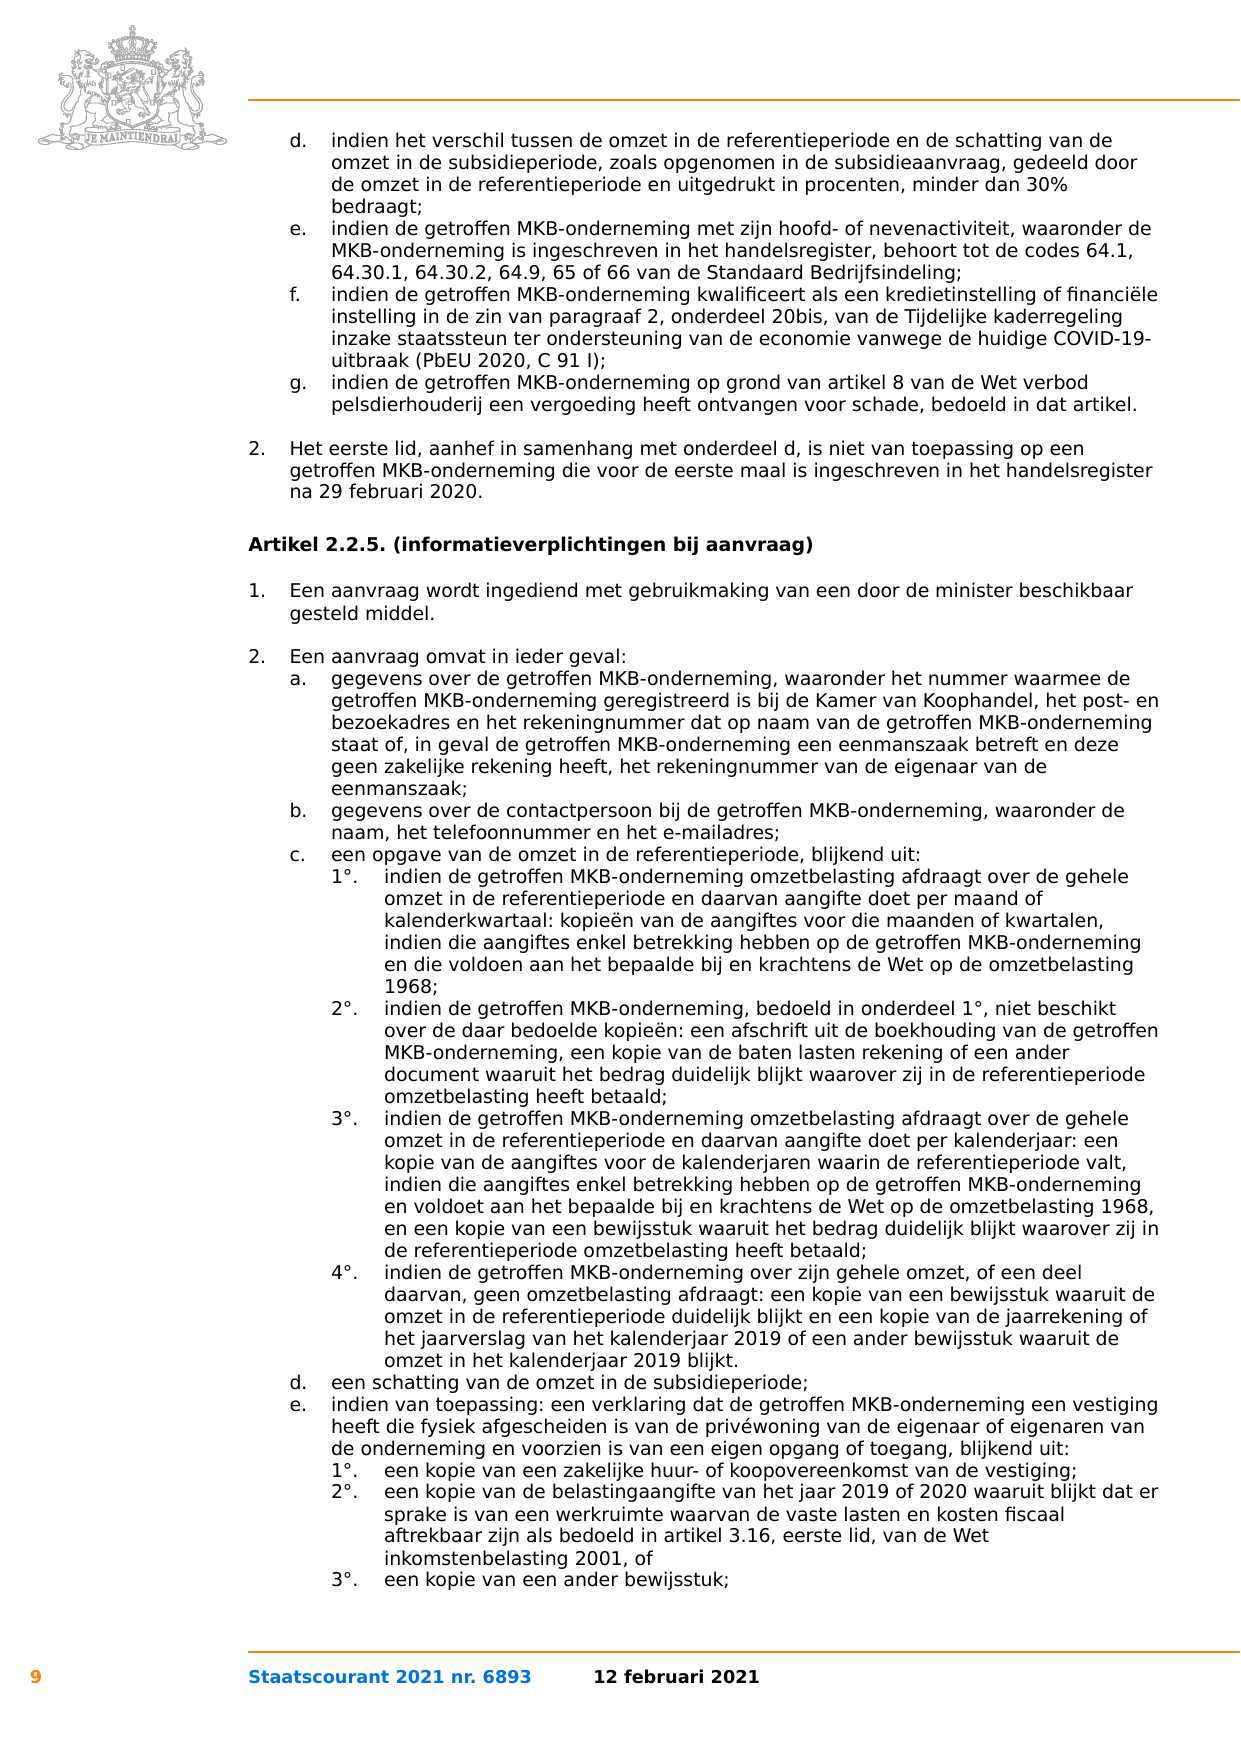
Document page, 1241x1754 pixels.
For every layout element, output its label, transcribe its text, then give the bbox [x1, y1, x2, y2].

text 2°. een kopie van de belastingaangifte van het jaar 2019 of 2020 waaruit blijkt dat er sprake is van een werkruimte waarvan de vaste lasten en kosten fiscaal aftrekbaar zijn als bedoeld in artikel 3.16, eerste lid, van de Wet inkomstenbelasting 2001, of [331, 1481, 1163, 1569]
text 1°. indien de getroffen MKB-onderneming omzetbelasting afdraagt over de gehele omzet in de referentieperiode en daarvan aangifte doet per maand of kalenderkwartaal: kopieën van de aangiftes voor die maanden of kwartalen, indien die aangiftes enkel betrekking hebben op de getroffen MKB-onderneming en die voldoen aan het bepaalde bij en krachtens de Wet op de omzetbelasting 1968; [331, 866, 1163, 998]
text d. een schatting van de omzet in de subsidieperiode; [289, 1372, 1163, 1393]
text 1. Een aanvraag wordt ingediend met gebruikmaking van een door de minister beschikbaar gesteld middel. [248, 580, 1163, 624]
text c. een opgave van de omzet in de referentieperiode, blijkend uit: [289, 844, 1163, 866]
text 1°. een kopie van een zakelijke huur- of koopovereenkomst van de vestiging; [331, 1459, 1163, 1481]
text 2. Het eerste lid, aanhef in samenhang met onderdeel d, is niet van toepassing op een getroffen MKB-onderneming die voor de eerste maal is ingeschreven in het handelsregister na 29 februari 2020. [248, 437, 1163, 503]
text e. indien van toepassing: een verklaring dat de getroffen MKB-onderneming een vestiging heeft die fysiek afgescheiden is van de privéwoning van de eigenaar of eigenaren van de onderneming en voorzien is van een eigen opgang of toegang, blijkend uit: [289, 1393, 1163, 1459]
text f. indien de getroffen MKB-onderneming kwalificeert als een kredietinstelling of financiële instelling in de zin van paragraaf 2, onderdeel 20bis, van de Tijdelijke kaderregeling inzake staatssteun ter ondersteuning van de economie vanwege de huidige COVID-19-uitbraak (PbEU 2020, C 91 I); [289, 284, 1163, 372]
text e. indien de getroffen MKB-onderneming met zijn hoofd- of nevenactiviteit, waaronder de MKB-onderneming is ingeschreven in het handelsregister, behoort tot de codes 64.1, 64.30.1, 64.30.2, 64.9, 65 of 66 van de Standaard Bedrijfsindeling; [289, 218, 1163, 284]
text b. gegevens over de contactpersoon bij de getroffen MKB-onderneming, waaronder de naam, het telefoonnummer en het e-mailadres; [289, 800, 1163, 844]
text 2. Een aanvraag omvat in ieder geval: [248, 646, 1163, 668]
text 2°. indien de getroffen MKB-onderneming, bedoeld in onderdeel 1°, niet beschikt over de daar bedoelde kopieën: een afschrift uit de boekhouding van de getroffen MKB-onderneming, een kopie van de baten lasten rekening of een ander document waaruit het bedrag duidelijk blijkt waarover zij in de referentieperiode omzetbelasting heeft betaald; [331, 998, 1163, 1108]
text 3°. indien de getroffen MKB-onderneming omzetbelasting afdraagt over de gehele omzet in de referentieperiode en daarvan aangifte doet per kalenderjaar: een kopie van de aangiftes voor de kalenderjaren waarin de referentieperiode valt, indien die aangiftes enkel betrekking hebben op de getroffen MKB-onderneming en voldoet aan het bepaalde bij en krachtens de Wet op de omzetbelasting 1968, en een kopie van een bewijsstuk waaruit het bedrag duidelijk blijkt waarover zij in de referentieperiode omzetbelasting heeft betaald; [331, 1108, 1163, 1262]
text d. indien het verschil tussen de omzet in de referentieperiode en de schatting van de omzet in de subsidieperiode, zoals opgenomen in de subsidieaanvraag, gedeeld door de omzet in de referentieperiode en uitgedrukt in procenten, minder dan 30% bedraagt; [289, 130, 1163, 218]
text a. gegevens over de getroffen MKB-onderneming, waaronder het nummer waarmee de getroffen MKB-onderneming geregistreerd is bij de Kamer van Koophandel, het post- en bezoekadres en het rekeningnummer dat op naam van de getroffen MKB-onderneming staat of, in geval de getroffen MKB-onderneming een eenmanszaak betreft en deze geen zakelijke rekening heeft, het rekeningnummer van de eigenaar van de eenmanszaak; [289, 668, 1163, 800]
text 4°. indien de getroffen MKB-onderneming over zijn gehele omzet, of een deel daarvan, geen omzetbelasting afdraagt: een kopie van een bewijsstuk waaruit de omzet in de referentieperiode duidelijk blijkt en een kopie van de jaarrekening of het jaarverslag van het kalenderjaar 2019 of een ander bewijsstuk waaruit de omzet in het kalenderjaar 2019 blijkt. [331, 1262, 1163, 1372]
subtitle Artikel 2.2.5. (informatieverplichtingen bij aanvraag) [248, 533, 1163, 555]
text g. indien de getroffen MKB-onderneming op grond van artikel 8 van de Wet verbod pelsdierhouderij een vergoeding heeft ontvangen voor schade, bedoeld in dat artikel. [289, 372, 1163, 416]
text 3°. een kopie van een ander bewijsstuk; [331, 1569, 1163, 1591]
picture [38, 25, 227, 150]
